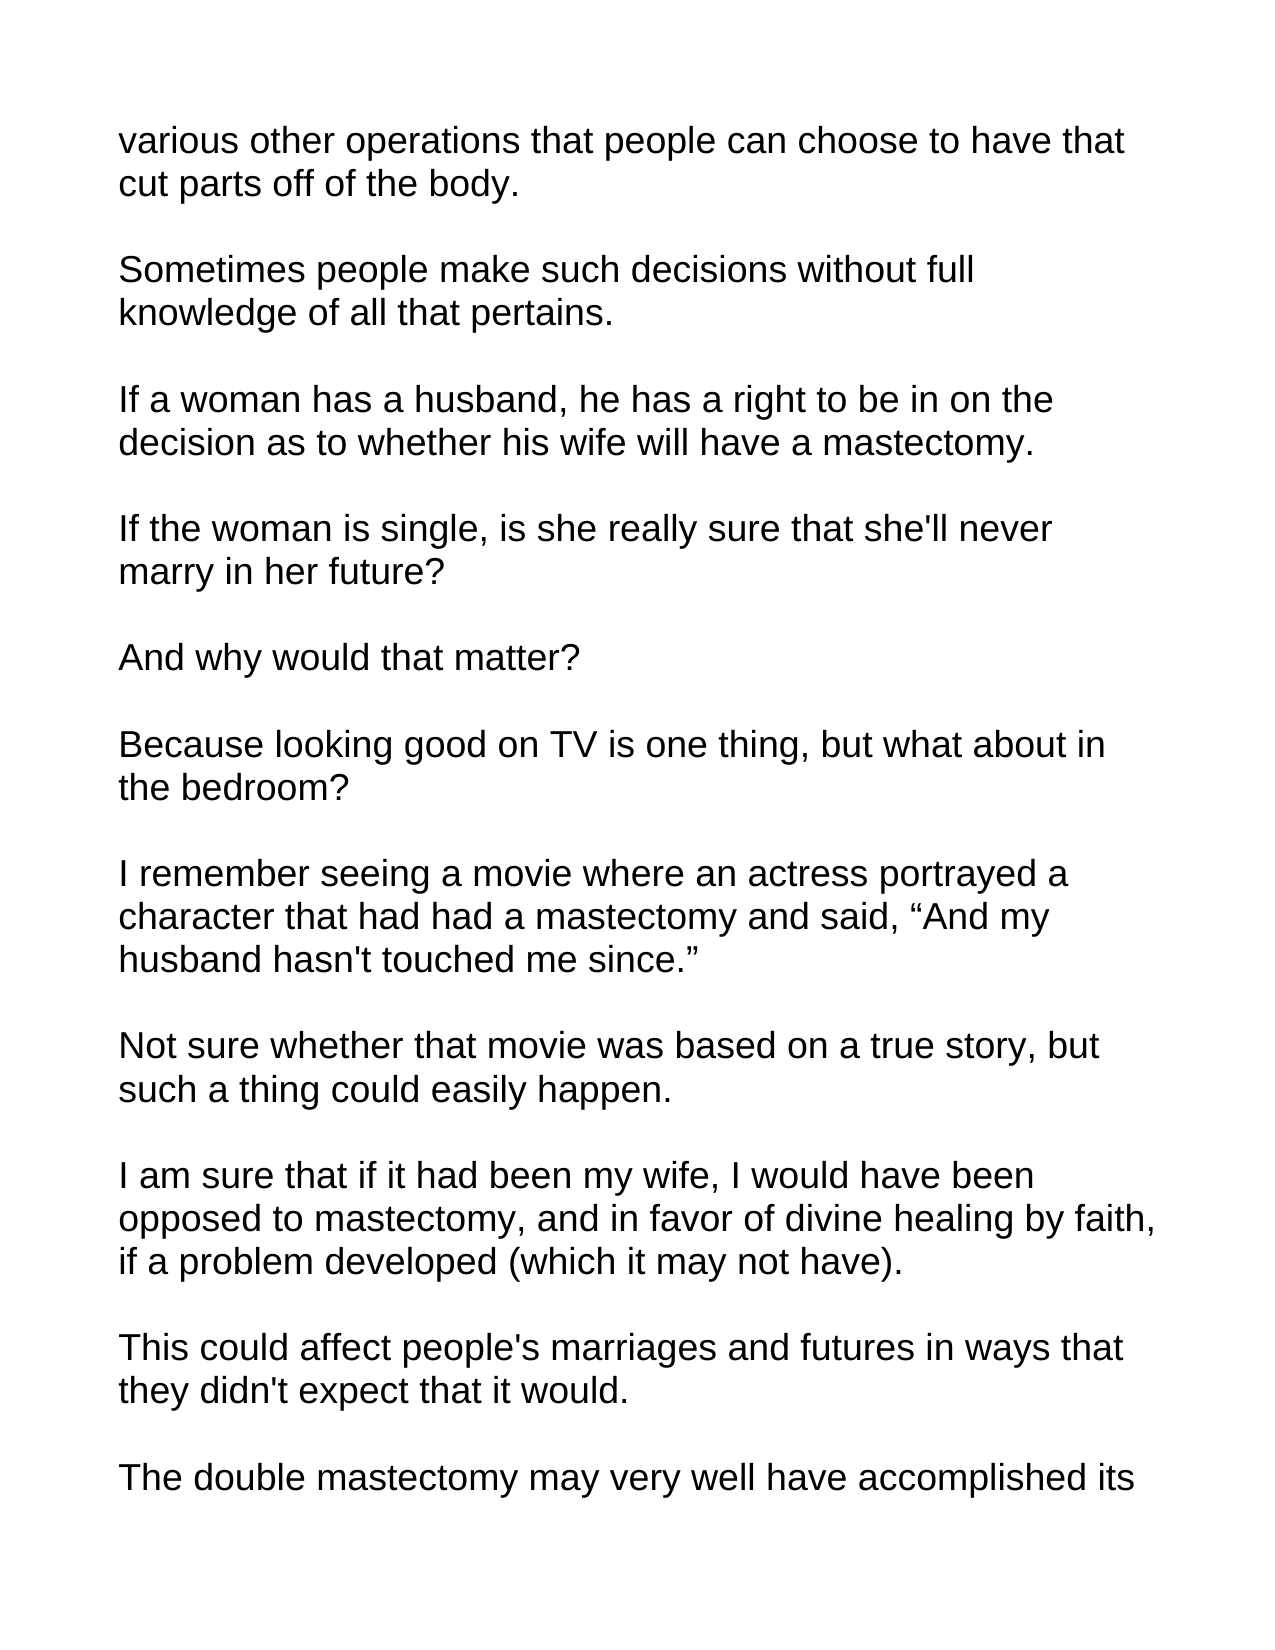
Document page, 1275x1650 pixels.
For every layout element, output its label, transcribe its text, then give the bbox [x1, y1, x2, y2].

text Sometimes people make such decisions without full knowledge of all that pertains. [118, 247, 1157, 334]
text If the woman is single, is she really sure that she'll never marry in her future? [118, 506, 1157, 592]
text Because looking good on TV is one thing, but what about in the bedroom? [118, 722, 1157, 808]
text This could affect people's marriages and futures in ways that they didn't expect that it would. [118, 1326, 1157, 1412]
text I am sure that if it had been my wife, I would have been opposed to mastectomy, and in favor of divine healing by faith, if a problem developed (which it may not have). [118, 1153, 1157, 1282]
text various other operations that people can choose to have that cut parts off of the body. [118, 118, 1157, 204]
text Not sure whether that movie was based on a true story, but such a thing could easily happen. [118, 1024, 1157, 1110]
text And why would that matter? [118, 636, 1157, 679]
text I remember seeing a movie where an actress portrayed a character that had had a mastectomy and said, “And my husband hasn't touched me since.” [118, 851, 1157, 981]
text The double mastectomy may very well have accomplished its [118, 1455, 1157, 1498]
text If a woman has a husband, he has a right to be in on the decision as to whether his wife will have a mastectomy. [118, 377, 1157, 463]
